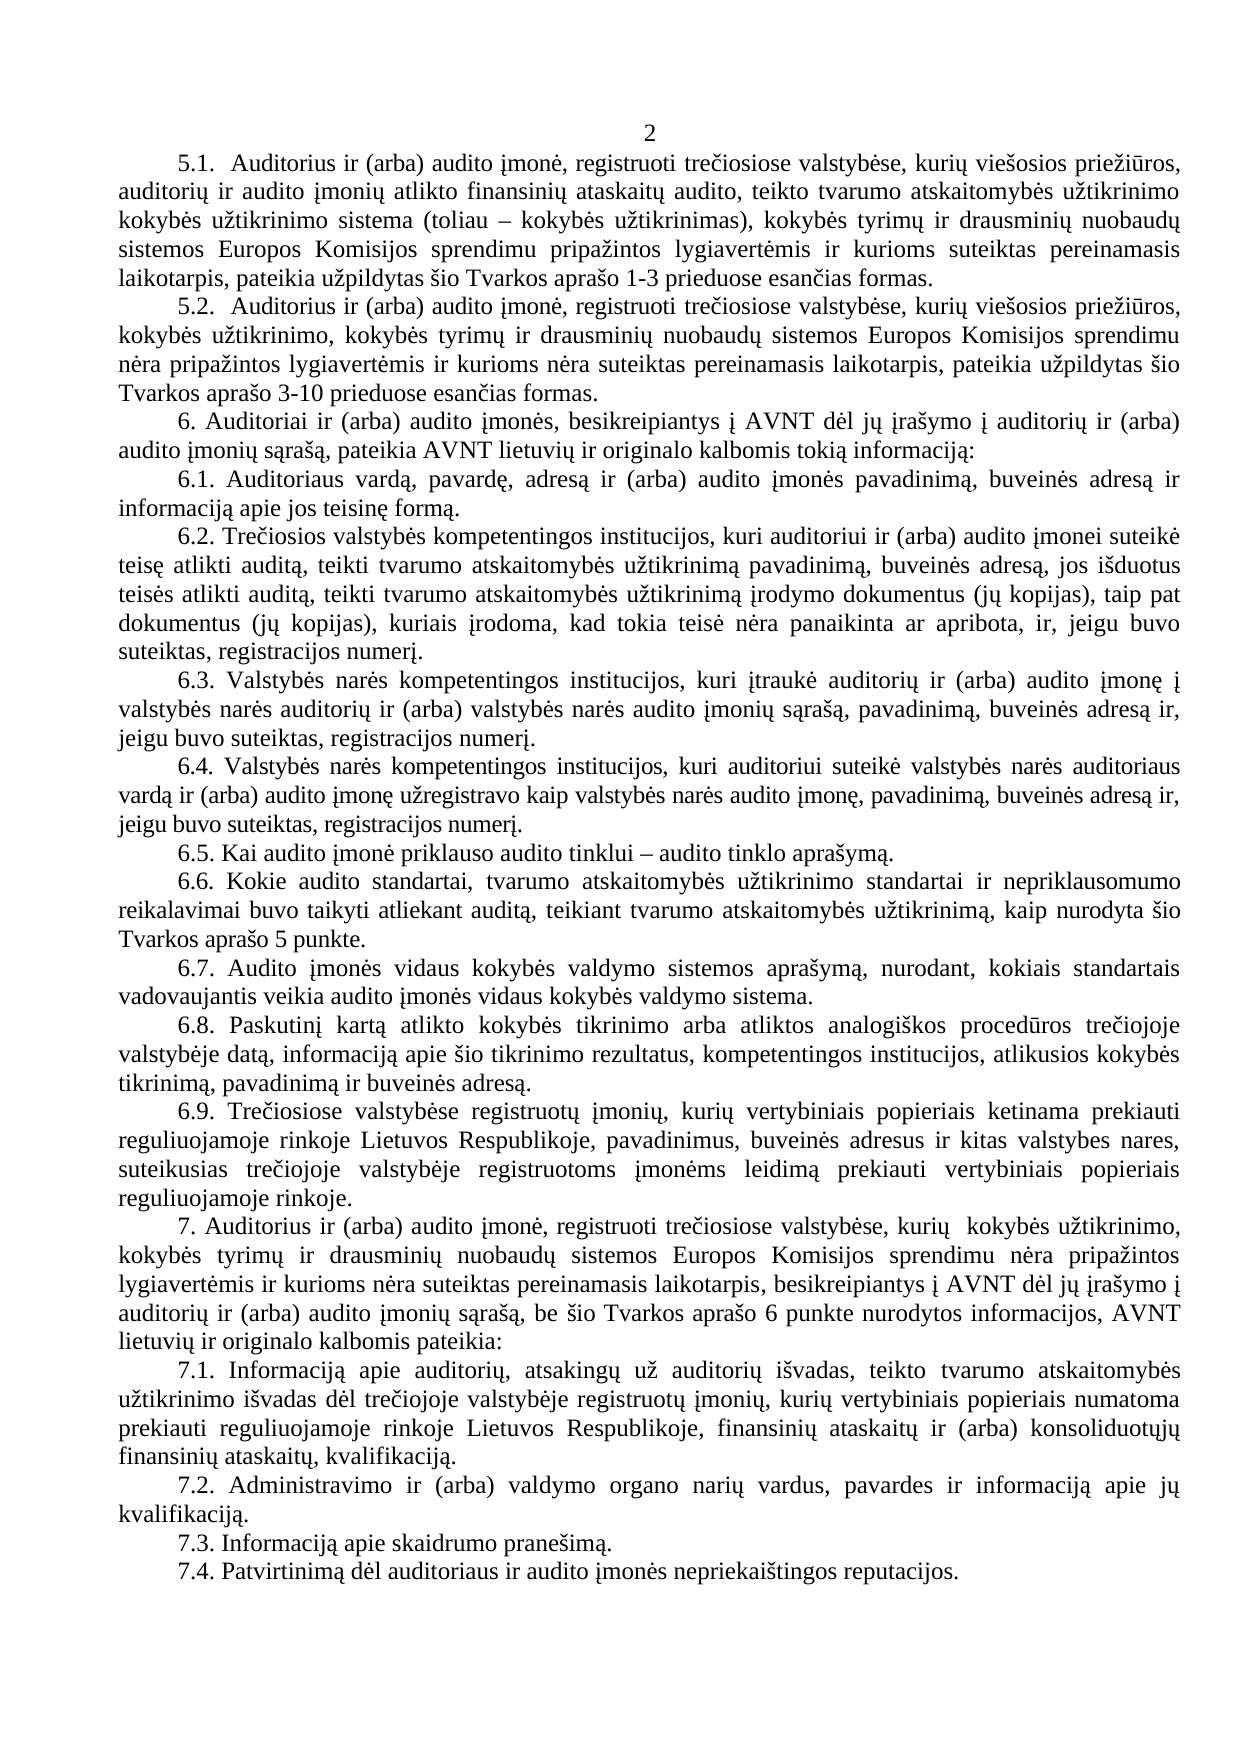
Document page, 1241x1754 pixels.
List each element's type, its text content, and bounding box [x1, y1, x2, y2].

text 7.2. Administravimo ir (arba) valdymo organo narių vardus, pavardes ir informaciją apie jų kvalifikaciją. [118, 1470, 1181, 1528]
text 6. Auditoriai ir (arba) audito įmonės, besikreipiantys į AVNT dėl jų įrašymo į auditorių ir (arba) audito įmonių sąrašą, pateikia AVNT lietuvių ir originalo kalbomis tokią informaciją: [118, 406, 1181, 464]
text 6.8. Paskutinį kartą atlikto kokybės tikrinimo arba atliktos analogiškos procedūros trečiojoje valstybėje datą, informaciją apie šio tikrinimo rezultatus, kompetentingos institucijos, atlikusios kokybės tikrinimą, pavadinimą ir buveinės adresą. [118, 1010, 1181, 1096]
text 7.4. Patvirtinimą dėl auditoriaus ir audito įmonės nepriekaištingos reputacijos. [118, 1556, 1181, 1585]
text 6.9. Trečiosiose valstybėse registruotų įmonių, kurių vertybiniais popieriais ketinama prekiauti reguliuojamoje rinkoje Lietuvos Respublikoje, pavadinimus, buveinės adresus ir kitas valstybes nares, suteikusias trečiojoje valstybėje registruotoms įmonėms leidimą prekiauti vertybiniais popieriais reguliuojamoje rinkoje. [118, 1096, 1181, 1211]
text 6.4. Valstybės narės kompetentingos institucijos, kuri auditoriui suteikė valstybės narės auditoriaus vardą ir (arba) audito įmonę užregistravo kaip valstybės narės audito įmonę, pavadinimą, buveinės adresą ir, jeigu buvo suteiktas, registracijos numerį. [118, 751, 1181, 838]
text 7. Auditorius ir (arba) audito įmonė, registruoti trečiosiose valstybėse, kurių kokybės užtikrinimo, kokybės tyrimų ir drausminių nuobaudų sistemos Europos Komisijos sprendimu nėra pripažintos lygiavertėmis ir kurioms nėra suteiktas pereinamasis laikotarpis, besikreipiantys į AVNT dėl jų įrašymo į auditorių ir (arba) audito įmonių sąrašą, be šio Tvarkos aprašo 6 punkte nurodytos informacijos, AVNT lietuvių ir originalo kalbomis pateikia: [118, 1211, 1181, 1355]
text 7.3. Informaciją apie skaidrumo pranešimą. [118, 1528, 1181, 1556]
text 6.1. Auditoriaus vardą, pavardę, adresą ir (arba) audito įmonės pavadinimą, buveinės adresą ir informaciją apie jos teisinę formą. [118, 464, 1181, 521]
text 6.6. Kokie audito standartai, tvarumo atskaitomybės užtikrinimo standartai ir nepriklausomumo reikalavimai buvo taikyti atliekant auditą, teikiant tvarumo atskaitomybės užtikrinimą, kaip nurodyta šio Tvarkos aprašo 5 punkte. [118, 866, 1181, 953]
text 6.5. Kai audito įmonė priklauso audito tinklui – audito tinklo aprašymą. [118, 838, 1181, 866]
text 6.3. Valstybės narės kompetentingos institucijos, kuri įtraukė auditorių ir (arba) audito įmonę į valstybės narės auditorių ir (arba) valstybės narės audito įmonių sąrašą, pavadinimą, buveinės adresą ir, jeigu buvo suteiktas, registracijos numerį. [118, 665, 1181, 751]
text 6.2. Trečiosios valstybės kompetentingos institucijos, kuri auditoriui ir (arba) audito įmonei suteikė teisę atlikti auditą, teikti tvarumo atskaitomybės užtikrinimą pavadinimą, buveinės adresą, jos išduotus teisės atlikti auditą, teikti tvarumo atskaitomybės užtikrinimą įrodymo dokumentus (jų kopijas), taip pat dokumentus (jų kopijas), kuriais įrodoma, kad tokia teisė nėra panaikinta ar apribota, ir, jeigu buvo suteiktas, registracijos numerį. [118, 521, 1181, 665]
text 5.1. Auditorius ir (arba) audito įmonė, registruoti trečiosiose valstybėse, kurių viešosios priežiūros, auditorių ir audito įmonių atlikto finansinių ataskaitų audito, teikto tvarumo atskaitomybės užtikrinimo kokybės užtikrinimo sistema (toliau – kokybės užtikrinimas), kokybės tyrimų ir drausminių nuobaudų sistemos Europos Komisijos sprendimu pripažintos lygiavertėmis ir kurioms suteiktas pereinamasis laikotarpis, pateikia užpildytas šio Tvarkos aprašo 1-3 prieduose esančias formas. [118, 148, 1181, 291]
text 5.2. Auditorius ir (arba) audito įmonė, registruoti trečiosiose valstybėse, kurių viešosios priežiūros, kokybės užtikrinimo, kokybės tyrimų ir drausminių nuobaudų sistemos Europos Komisijos sprendimu nėra pripažintos lygiavertėmis ir kurioms nėra suteiktas pereinamasis laikotarpis, pateikia užpildytas šio Tvarkos aprašo 3-10 prieduose esančias formas. [118, 291, 1181, 406]
text 7.1. Informaciją apie auditorių, atsakingų už auditorių išvadas, teikto tvarumo atskaitomybės užtikrinimo išvadas dėl trečiojoje valstybėje registruotų įmonių, kurių vertybiniais popieriais numatoma prekiauti reguliuojamoje rinkoje Lietuvos Respublikoje, finansinių ataskaitų ir (arba) konsoliduotųjų finansinių ataskaitų, kvalifikaciją. [118, 1355, 1181, 1470]
text 6.7. Audito įmonės vidaus kokybės valdymo sistemos aprašymą, nurodant, kokiais standartais vadovaujantis veikia audito įmonės vidaus kokybės valdymo sistema. [118, 953, 1181, 1010]
